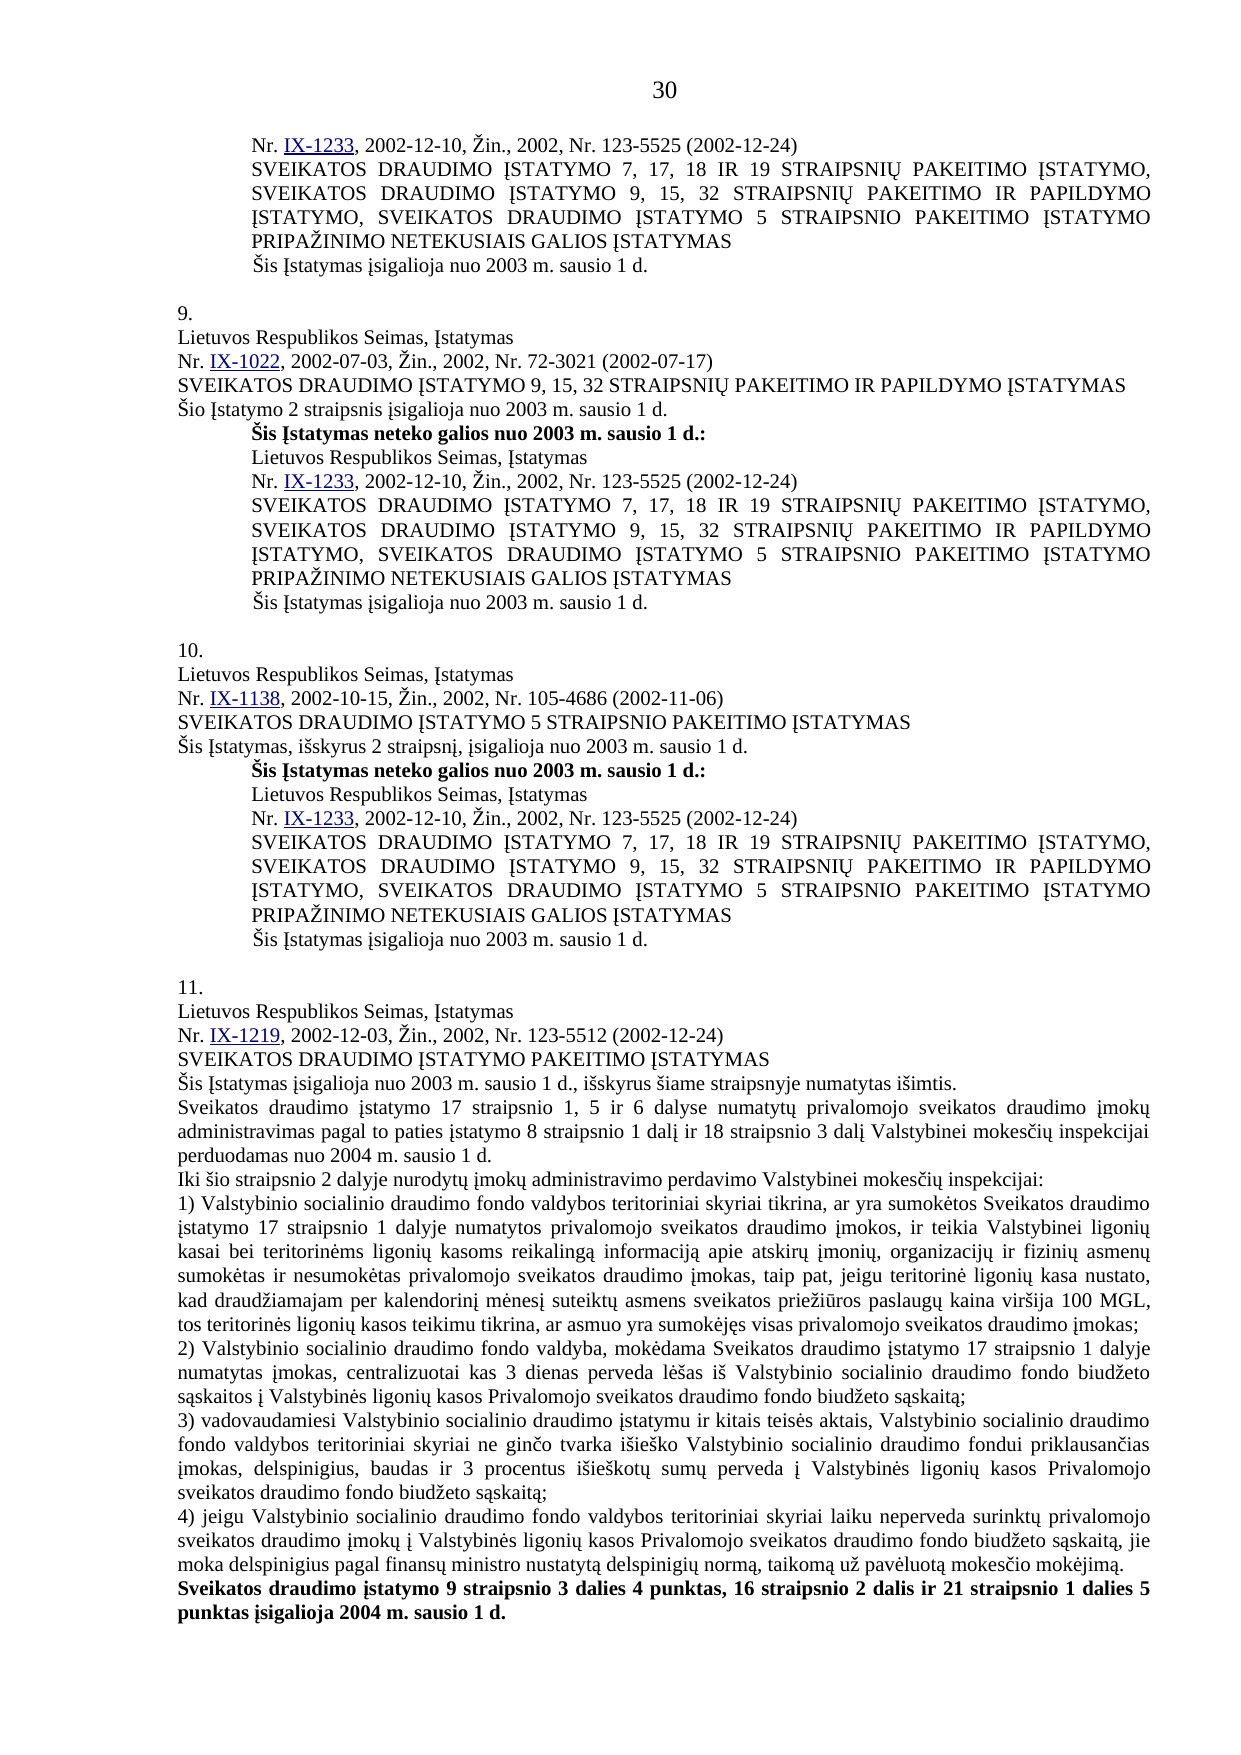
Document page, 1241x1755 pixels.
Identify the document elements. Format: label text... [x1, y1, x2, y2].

text Šis Įstatymas įsigalioja nuo 2003 m. sausio 1 d. [177, 590, 1152, 614]
text Šis Įstatymas įsigalioja nuo 2003 m. sausio 1 d. [177, 927, 1152, 951]
text SVEIKATOS DRAUDIMO ĮSTATYMO 5 STRAIPSNIO PAKEITIMO ĮSTATYMAS [177, 710, 1152, 734]
text Sveikatos draudimo įstatymo 17 straipsnio 1, 5 ir 6 dalyse numatytų privalomojo sveikatos draudimo įmokų administravimas pagal to paties įstatymo 8 straipsnio 1 dalį ir 18 straipsnio 3 dalį Valstybinei mokesčių inspekcijai perduodamas nuo 2004 m. sausio 1 d. [177, 1095, 1152, 1167]
text Nr. IX-1138, 2002-10-15, Žin., 2002, Nr. 105-4686 (2002-11-06) [177, 686, 1152, 710]
text Šis Įstatymas neteko galios nuo 2003 m. sausio 1 d.: [177, 758, 1152, 782]
text Šis Įstatymas, išskyrus 2 straipsnį, įsigalioja nuo 2003 m. sausio 1 d. [177, 734, 1152, 758]
text SVEIKATOS DRAUDIMO ĮSTATYMO PAKEITIMO ĮSTATYMAS [177, 1047, 1152, 1071]
text Lietuvos Respublikos Seimas, Įstatymas [177, 662, 1152, 686]
text SVEIKATOS DRAUDIMO ĮSTATYMO 7, 17, 18 IR 19 STRAIPSNIŲ PAKEITIMO ĮSTATYMO, SVEIKATOS DRAUDIMO ĮSTATYMO 9, 15, 32 STRAIPSNIŲ PAKEITIMO IR PAPILDYMO ĮSTATYMO, SVEIKATOS DRAUDIMO ĮSTATYMO 5 STRAIPSNIO PAKEITIMO ĮSTATYMO PRIPAŽINIMO NETEKUSIAIS GALIOS ĮSTATYMAS [251, 157, 1152, 253]
text SVEIKATOS DRAUDIMO ĮSTATYMO 7, 17, 18 IR 19 STRAIPSNIŲ PAKEITIMO ĮSTATYMO, SVEIKATOS DRAUDIMO ĮSTATYMO 9, 15, 32 STRAIPSNIŲ PAKEITIMO IR PAPILDYMO ĮSTATYMO, SVEIKATOS DRAUDIMO ĮSTATYMO 5 STRAIPSNIO PAKEITIMO ĮSTATYMO PRIPAŽINIMO NETEKUSIAIS GALIOS ĮSTATYMAS [251, 830, 1152, 927]
text Nr. IX-1219, 2002-12-03, Žin., 2002, Nr. 123-5512 (2002-12-24) [177, 1023, 1152, 1047]
text 9. [177, 301, 1152, 325]
text SVEIKATOS DRAUDIMO ĮSTATYMO 9, 15, 32 STRAIPSNIŲ PAKEITIMO IR PAPILDYMO ĮSTATYMAS [177, 373, 1152, 397]
text Šis Įstatymas įsigalioja nuo 2003 m. sausio 1 d., išskyrus šiame straipsnyje numatytas išimtis. [177, 1071, 1152, 1095]
text 10. [177, 638, 1152, 662]
text Nr. IX-1233, 2002-12-10, Žin., 2002, Nr. 123-5525 (2002-12-24) [177, 806, 1152, 830]
text Šio Įstatymo 2 straipsnis įsigalioja nuo 2003 m. sausio 1 d. [177, 397, 1152, 421]
text Lietuvos Respublikos Seimas, Įstatymas [177, 999, 1152, 1023]
text Lietuvos Respublikos Seimas, Įstatymas [177, 782, 1152, 806]
text 3) vadovaudamiesi Valstybinio socialinio draudimo įstatymu ir kitais teisės aktais, Valstybinio socialinio draudimo fondo valdybos teritoriniai skyriai ne ginčo tvarka išieško Valstybinio socialinio draudimo fondui priklausančias įmokas, delspinigius, baudas ir 3 procentus išieškotų sumų perveda į Valstybinės ligonių kasos Privalomojo sveikatos draudimo fondo biudžeto sąskaitą; [177, 1408, 1152, 1504]
text 2) Valstybinio socialinio draudimo fondo valdyba, mokėdama Sveikatos draudimo įstatymo 17 straipsnio 1 dalyje numatytas įmokas, centralizuotai kas 3 dienas perveda lėšas iš Valstybinio socialinio draudimo fondo biudžeto sąskaitos į Valstybinės ligonių kasos Privalomojo sveikatos draudimo fondo biudžeto sąskaitą; [177, 1336, 1152, 1408]
text Šis Įstatymas įsigalioja nuo 2003 m. sausio 1 d. [177, 253, 1152, 277]
text Šis Įstatymas neteko galios nuo 2003 m. sausio 1 d.: [177, 421, 1152, 445]
text Lietuvos Respublikos Seimas, Įstatymas [177, 445, 1152, 469]
text Iki šio straipsnio 2 dalyje nurodytų įmokų administravimo perdavimo Valstybinei mokesčių inspekcijai: [177, 1167, 1152, 1191]
text SVEIKATOS DRAUDIMO ĮSTATYMO 7, 17, 18 IR 19 STRAIPSNIŲ PAKEITIMO ĮSTATYMO, SVEIKATOS DRAUDIMO ĮSTATYMO 9, 15, 32 STRAIPSNIŲ PAKEITIMO IR PAPILDYMO ĮSTATYMO, SVEIKATOS DRAUDIMO ĮSTATYMO 5 STRAIPSNIO PAKEITIMO ĮSTATYMO PRIPAŽINIMO NETEKUSIAIS GALIOS ĮSTATYMAS [251, 493, 1152, 590]
text Nr. IX-1233, 2002-12-10, Žin., 2002, Nr. 123-5525 (2002-12-24) [177, 469, 1152, 493]
text 11. [177, 975, 1152, 999]
text Nr. IX-1022, 2002-07-03, Žin., 2002, Nr. 72-3021 (2002-07-17) [177, 349, 1152, 373]
text Nr. IX-1233, 2002-12-10, Žin., 2002, Nr. 123-5525 (2002-12-24) [177, 132, 1152, 157]
text Lietuvos Respublikos Seimas, Įstatymas [177, 325, 1152, 349]
text 1) Valstybinio socialinio draudimo fondo valdybos teritoriniai skyriai tikrina, ar yra sumokėtos Sveikatos draudimo įstatymo 17 straipsnio 1 dalyje numatytos privalomojo sveikatos draudimo įmokos, ir teikia Valstybinei ligonių kasai bei teritorinėms ligonių kasoms reikalingą informaciją apie atskirų įmonių, organizacijų ir fizinių asmenų sumokėtas ir nesumokėtas privalomojo sveikatos draudimo įmokas, taip pat, jeigu teritorinė ligonių kasa nustato, kad draudžiamajam per kalendorinį mėnesį suteiktų asmens sveikatos priežiūros paslaugų kaina viršija 100 MGL, tos teritorinės ligonių kasos teikimu tikrina, ar asmuo yra sumokėjęs visas privalomojo sveikatos draudimo įmokas; [177, 1191, 1152, 1336]
text 4) jeigu Valstybinio socialinio draudimo fondo valdybos teritoriniai skyriai laiku neperveda surinktų privalomojo sveikatos draudimo įmokų į Valstybinės ligonių kasos Privalomojo sveikatos draudimo fondo biudžeto sąskaitą, jie moka delspinigius pagal finansų ministro nustatytą delspinigių normą, taikomą už pavėluotą mokesčio mokėjimą. [177, 1504, 1152, 1576]
text Sveikatos draudimo įstatymo 9 straipsnio 3 dalies 4 punktas, 16 straipsnio 2 dalis ir 21 straipsnio 1 dalies 5 punktas įsigalioja 2004 m. sausio 1 d. [177, 1576, 1152, 1624]
